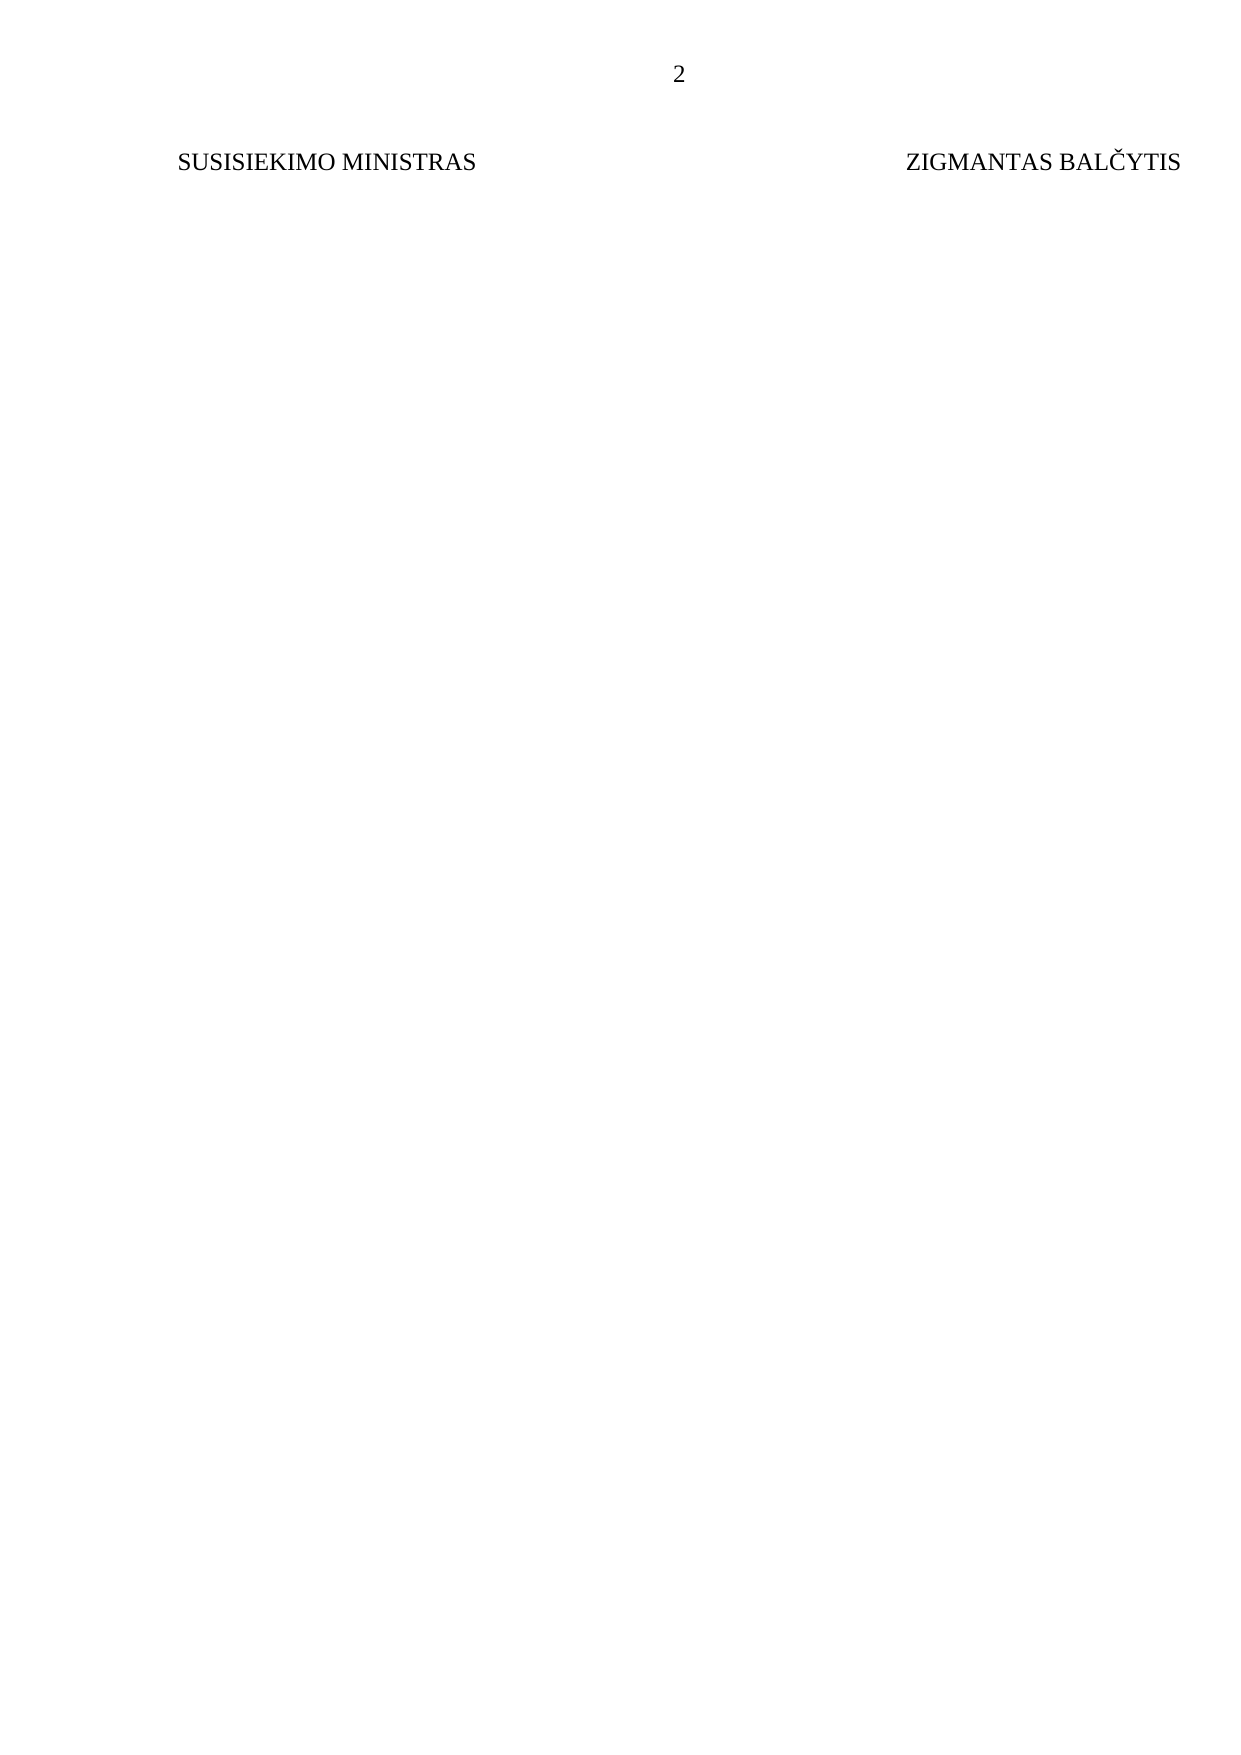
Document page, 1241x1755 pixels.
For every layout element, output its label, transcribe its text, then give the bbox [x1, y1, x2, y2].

text Susisiekimo Ministras Zigmantas Balčytis [177, 147, 1181, 176]
